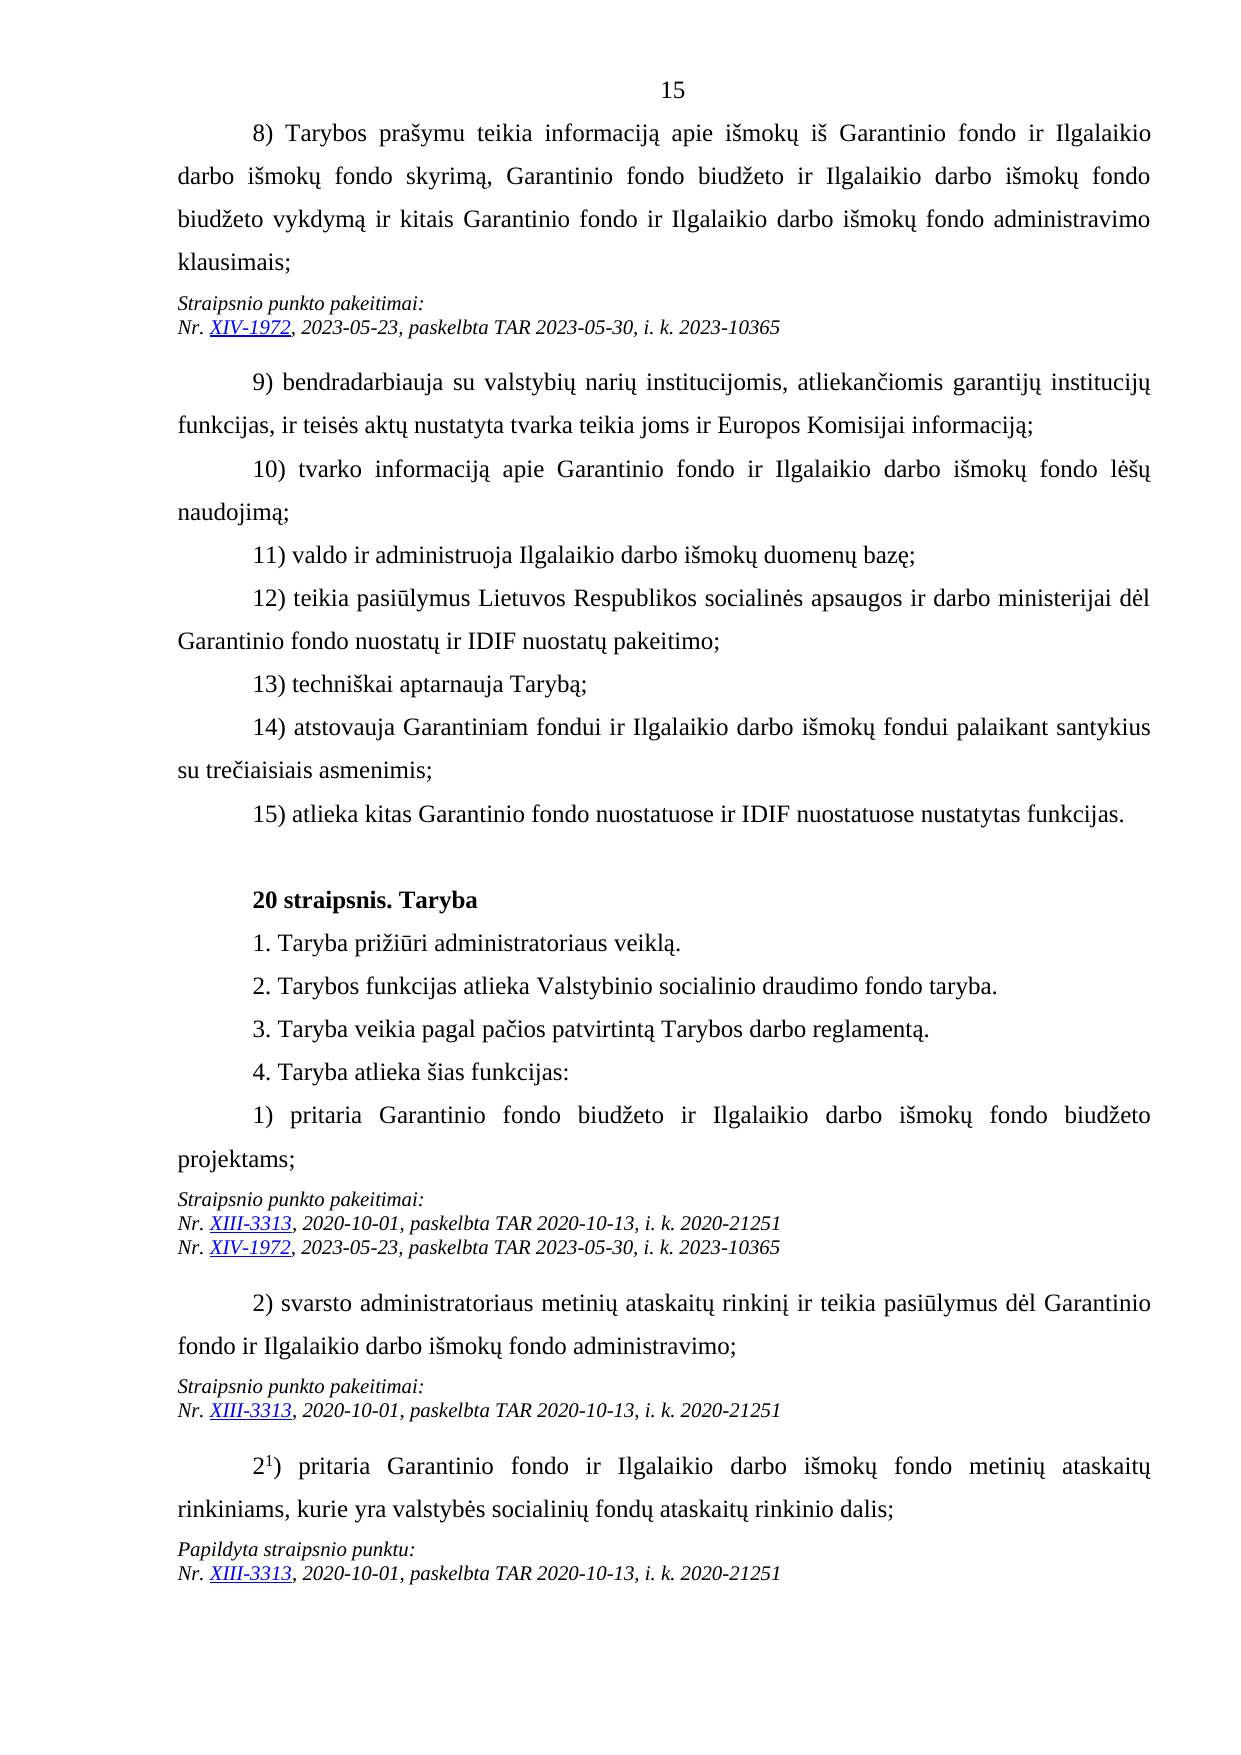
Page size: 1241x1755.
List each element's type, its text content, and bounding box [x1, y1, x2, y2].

text Nr. XIII-3313, 2020-10-01, paskelbta TAR 2020-10-13, i. k. 2020-21251 [177, 1398, 1152, 1422]
text 1) pritaria Garantinio fondo biudžeto ir Ilgalaikio darbo išmokų fondo biudžeto projektams; [177, 1101, 1152, 1172]
text Nr. XIII-3313, 2020-10-01, paskelbta TAR 2020-10-13, i. k. 2020-21251 [177, 1211, 1152, 1235]
text Straipsnio punkto pakeitimai: [177, 291, 1152, 315]
text 20 straipsnis. Taryba [177, 885, 1152, 914]
text Papildyta straipsnio punktu: [177, 1537, 1152, 1561]
text 21) pritaria Garantinio fondo ir Ilgalaikio darbo išmokų fondo metinių ataskaitų rinkiniams, kurie yra valstybės socialinių fondų ataskaitų rinkinio dalis; [177, 1451, 1152, 1523]
text 12) teikia pasiūlymus Lietuvos Respublikos socialinės apsaugos ir darbo ministerijai dėl Garantinio fondo nuostatų ir IDIF nuostatų pakeitimo; [177, 583, 1152, 655]
text Nr. XIV-1972, 2023-05-23, paskelbta TAR 2023-05-30, i. k. 2023-10365 [177, 1235, 1152, 1259]
text Straipsnio punkto pakeitimai: [177, 1374, 1152, 1398]
text Straipsnio punkto pakeitimai: [177, 1187, 1152, 1211]
text 14) atstovauja Garantiniam fondui ir Ilgalaikio darbo išmokų fondui palaikant santykius su trečiaisiais asmenimis; [177, 712, 1152, 784]
text 8) Tarybos prašymu teikia informaciją apie išmokų iš Garantinio fondo ir Ilgalaikio darbo išmokų fondo skyrimą, Garantinio fondo biudžeto ir Ilgalaikio darbo išmokų fondo biudžeto vykdymą ir kitais Garantinio fondo ir Ilgalaikio darbo išmokų fondo administravimo klausimais; [177, 118, 1152, 276]
text 3. Taryba veikia pagal pačios patvirtintą Tarybos darbo reglamentą. [177, 1014, 1152, 1043]
text 9) bendradarbiauja su valstybių narių institucijomis, atliekančiomis garantijų institucijų funkcijas, ir teisės aktų nustatyta tvarka teikia joms ir Europos Komisijai informaciją; [177, 367, 1152, 439]
text 10) tvarko informaciją apie Garantinio fondo ir Ilgalaikio darbo išmokų fondo lėšų naudojimą; [177, 454, 1152, 526]
text 13) techniškai aptarnauja Tarybą; [177, 669, 1152, 698]
text 15) atlieka kitas Garantinio fondo nuostatuose ir IDIF nuostatuose nustatytas funkcijas. [177, 799, 1152, 827]
text 2. Tarybos funkcijas atlieka Valstybinio socialinio draudimo fondo taryba. [177, 971, 1152, 1000]
text Nr. XIII-3313, 2020-10-01, paskelbta TAR 2020-10-13, i. k. 2020-21251 [177, 1561, 1152, 1585]
text 11) valdo ir administruoja Ilgalaikio darbo išmokų duomenų bazę; [177, 540, 1152, 569]
text 4. Taryba atlieka šias funkcijas: [177, 1057, 1152, 1086]
text 1. Taryba prižiūri administratoriaus veiklą. [177, 928, 1152, 957]
text 2) svarsto administratoriaus metinių ataskaitų rinkinį ir teikia pasiūlymus dėl Garantinio fondo ir Ilgalaikio darbo išmokų fondo administravimo; [177, 1288, 1152, 1360]
text Nr. XIV-1972, 2023-05-23, paskelbta TAR 2023-05-30, i. k. 2023-10365 [177, 315, 1152, 339]
